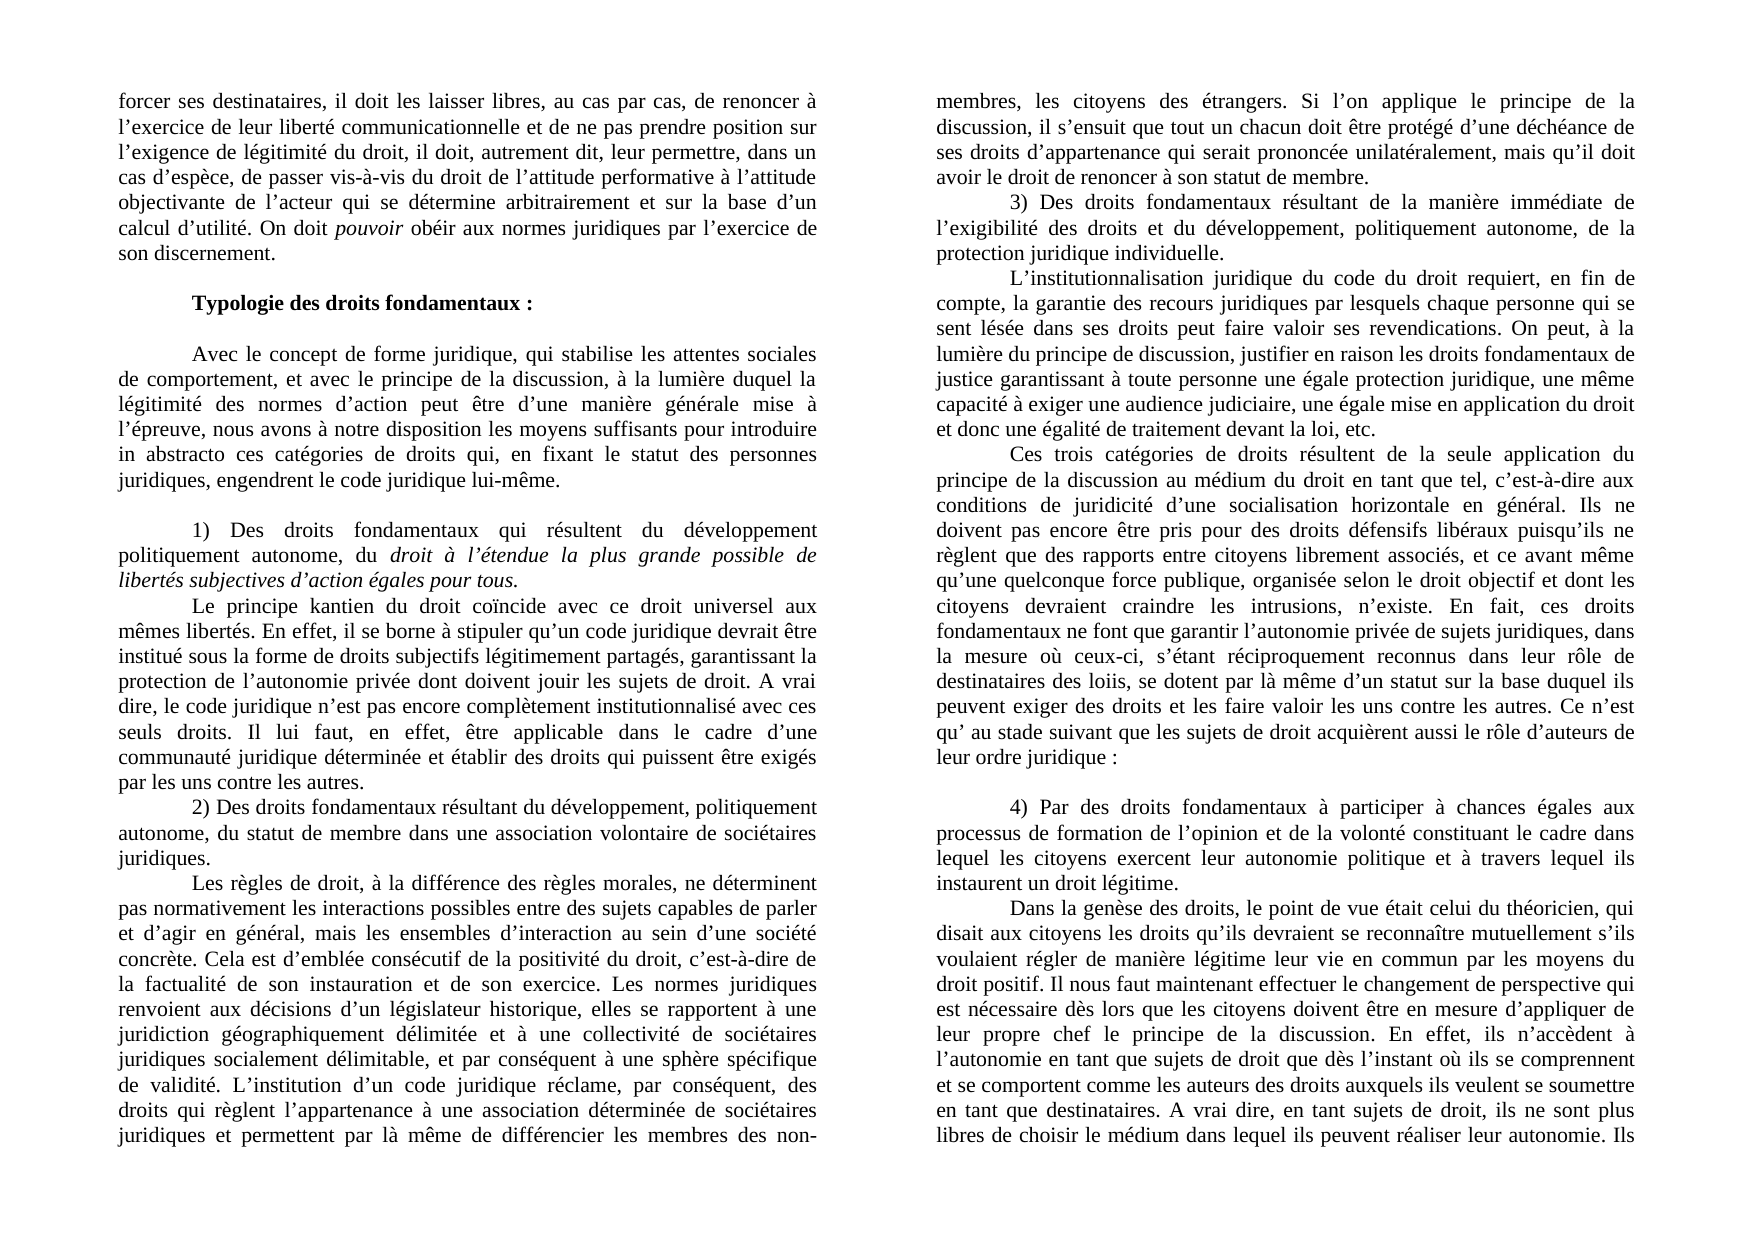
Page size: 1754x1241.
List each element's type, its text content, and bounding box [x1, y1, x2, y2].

text Typologie des droits fondamentaux : [118, 290, 818, 315]
text forcer ses destinataires, il doit les laisser libres, au cas par cas, de renoncer à l’exercice de leur liberté communicationnelle et de ne pas prendre position sur l’exigence de légitimité du droit, il doit, autrement dit, leur permettre, dans un cas d’espèce, de passer vis-à-vis du droit de l’attitude performative à l’attitude objectivante de l’acteur qui se détermine arbitrairement et sur la base d’un calcul d’utilité. On doit pouvoir obéir aux normes juridiques par l’exercice de son discernement. [118, 88, 818, 265]
text Le principe kantien du droit coïncide avec ce droit universel aux mêmes libertés. En effet, il se borne à stipuler qu’un code juridique devrait être institué sous la forme de droits subjectifs légitimement partagés, garantissant la protection de l’autonomie privée dont doivent jouir les sujets de droit. A vrai dire, le code juridique n’est pas encore complètement institutionnalisé avec ces seuls droits. Il lui faut, en effet, être applicable dans le cadre d’une communauté juridique déterminée et établir des droits qui puissent être exigés par les uns contre les autres. [118, 593, 818, 794]
text 2) Des droits fondamentaux résultant du développement, politiquement autonome, du statut de membre dans une association volontaire de sociétaires juridiques. [118, 794, 818, 870]
text Avec le concept de forme juridique, qui stabilise les attentes sociales de comportement, et avec le principe de la discussion, à la lumière duquel la légitimité des normes d’action peut être d’une manière générale mise à l’épreuve, nous avons à notre disposition les moyens suffisants pour introduire in abstracto ces catégories de droits qui, en fixant le statut des personnes juridiques, engendrent le code juridique lui-même. [118, 341, 818, 492]
text membres, les citoyens des étrangers. Si l’on applique le principe de la discussion, il s’ensuit que tout un chacun doit être protégé d’une déchéance de ses droits d’appartenance qui serait prononcée unilatéralement, mais qu’il doit avoir le droit de renoncer à son statut de membre. [936, 88, 1636, 189]
text L’institutionnalisation juridique du code du droit requiert, en fin de compte, la garantie des recours juridiques par lesquels chaque personne qui se sent lésée dans ses droits peut faire valoir ses revendications. On peut, à la lumière du principe de discussion, justifier en raison les droits fondamentaux de justice garantissant à toute personne une égale protection juridique, une même capacité à exiger une audience judiciaire, une égale mise en application du droit et donc une égalité de traitement devant la loi, etc. [936, 265, 1636, 441]
text 1) Des droits fondamentaux qui résultent du développement politiquement autonome, du droit à l’étendue la plus grande possible de libertés subjectives d’action égales pour tous. [118, 517, 818, 593]
text 3) Des droits fondamentaux résultant de la manière immédiate de l’exigibilité des droits et du développement, politiquement autonome, de la protection juridique individuelle. [936, 189, 1636, 265]
text Ces trois catégories de droits résultent de la seule application du principe de la discussion au médium du droit en tant que tel, c’est-à-dire aux conditions de juridicité d’une socialisation horizontale en général. Ils ne doivent pas encore être pris pour des droits défensifs libéraux puisqu’ils ne règlent que des rapports entre citoyens librement associés, et ce avant même qu’une quelconque force publique, organisée selon le droit objectif et dont les citoyens devraient craindre les intrusions, n’existe. En fait, ces droits fondamentaux ne font que garantir l’autonomie privée de sujets juridiques, dans la mesure où ceux-ci, s’étant réciproquement reconnus dans leur rôle de destinataires des loiis, se dotent par là même d’un statut sur la base duquel ils peuvent exiger des droits et les faire valoir les uns contre les autres. Ce n’est qu’ au stade suivant que les sujets de droit acquièrent aussi le rôle d’auteurs de leur ordre juridique : [936, 441, 1636, 769]
text Les règles de droit, à la différence des règles morales, ne déterminent pas normativement les interactions possibles entre des sujets capables de parler et d’agir en général, mais les ensembles d’interaction au sein d’une société concrète. Cela est d’emblée consécutif de la positivité du droit, c’est-à-dire de la factualité de son instauration et de son exercice. Les normes juridiques renvoient aux décisions d’un législateur historique, elles se rapportent à une juridiction géographiquement délimitée et à une collectivité de sociétaires juridiques socialement délimitable, et par conséquent à une sphère spécifique de validité. L’institution d’un code juridique réclame, par conséquent, des droits qui règlent l’appartenance à une association déterminée de sociétaires juridiques et permettent par là même de différencier les membres des non- [118, 870, 818, 1147]
text 4) Par des droits fondamentaux à participer à chances égales aux processus de formation de l’opinion et de la volonté constituant le cadre dans lequel les citoyens exercent leur autonomie politique et à travers lequel ils instaurent un droit légitime. [936, 794, 1636, 895]
text Dans la genèse des droits, le point de vue était celui du théoricien, qui disait aux citoyens les droits qu’ils devraient se reconnaître mutuellement s’ils voulaient régler de manière légitime leur vie en commun par les moyens du droit positif. Il nous faut maintenant effectuer le changement de perspective qui est nécessaire dès lors que les citoyens doivent être en mesure d’appliquer de leur propre chef le principe de la discussion. En effet, ils n’accèdent à l’autonomie en tant que sujets de droit que dès l’instant où ils se comprennent et se comportent comme les auteurs des droits auxquels ils veulent se soumettre en tant que destinataires. A vrai dire, en tant sujets de droit, ils ne sont plus libres de choisir le médium dans lequel ils peuvent réaliser leur autonomie. Ils [936, 895, 1636, 1147]
